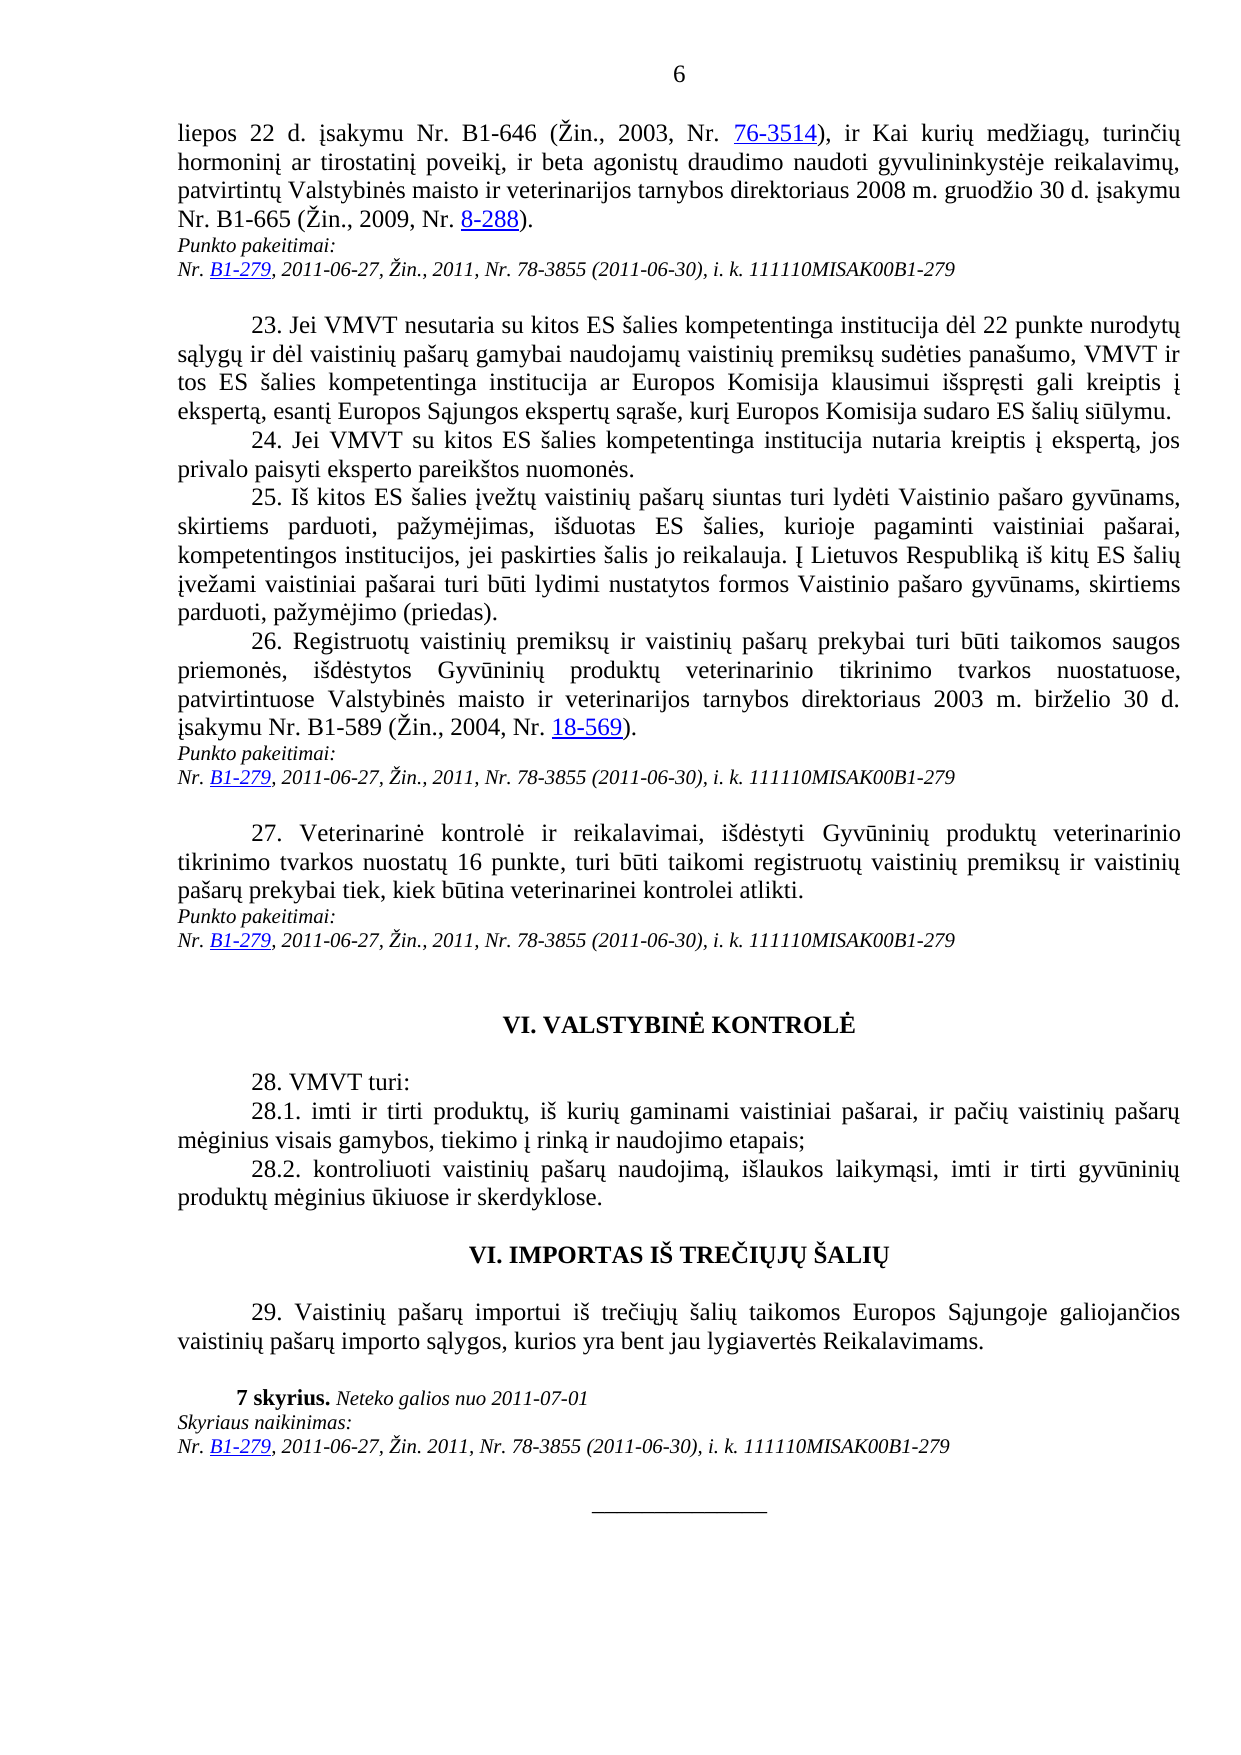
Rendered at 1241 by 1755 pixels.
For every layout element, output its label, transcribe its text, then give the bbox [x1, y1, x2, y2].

text Skyriaus naikinimas: [177, 1410, 1181, 1434]
text 7 skyrius. Neteko galios nuo 2011-07-01 [177, 1384, 1181, 1410]
text Nr. B1-279, 2011-06-27, Žin. 2011, Nr. 78-3855 (2011-06-30), i. k. 111110MISAK00B1-279 [177, 1434, 1181, 1458]
text 28. VMVT turi: [177, 1067, 1181, 1096]
text 29. Vaistinių pašarų importui iš trečiųjų šalių taikomos Europos Sąjungoje galiojančios vaistinių pašarų importo sąlygos, kurios yra bent jau lygiavertės Reikalavimams. [177, 1297, 1181, 1355]
text 24. Jei VMVT su kitos ES šalies kompetentinga institucija nutaria kreiptis į ekspertą, jos privalo paisyti eksperto pareikštos nuomonės. [177, 425, 1181, 482]
text VI. Valstybinė kontrolė [177, 1010, 1181, 1039]
text Punkto pakeitimai: [177, 233, 1181, 257]
text VI. importas iš trečiųjų šalių [177, 1240, 1181, 1269]
text 27. Veterinarinė kontrolė ir reikalavimai, išdėstyti Gyvūninių produktų veterinarinio tikrinimo tvarkos nuostatų 16 punkte, turi būti taikomi registruotų vaistinių premiksų ir vaistinių pašarų prekybai tiek, kiek būtina veterinarinei kontrolei atlikti. [177, 818, 1181, 904]
text 28.2. kontroliuoti vaistinių pašarų naudojimą, išlaukos laikymąsi, imti ir tirti gyvūninių produktų mėginius ūkiuose ir skerdyklose. [177, 1154, 1181, 1211]
text Nr. B1-279, 2011-06-27, Žin., 2011, Nr. 78-3855 (2011-06-30), i. k. 111110MISAK00B1-279 [177, 928, 1181, 952]
text ______________ [177, 1487, 1181, 1516]
text 25. Iš kitos ES šalies įvežtų vaistinių pašarų siuntas turi lydėti Vaistinio pašaro gyvūnams, skirtiems parduoti, pažymėjimas, išduotas ES šalies, kurioje pagaminti vaistiniai pašarai, kompetentingos institucijos, jei paskirties šalis jo reikalauja. Į Lietuvos Respubliką iš kitų ES šalių įvežami vaistiniai pašarai turi būti lydimi nustatytos formos Vaistinio pašaro gyvūnams, skirtiems parduoti, pažymėjimo (priedas). [177, 482, 1181, 626]
text liepos 22 d. įsakymu Nr. B1-646 (Žin., 2003, Nr. 76-3514), ir Kai kurių medžiagų, turinčių hormoninį ar tirostatinį poveikį, ir beta agonistų draudimo naudoti gyvulininkystėje reikalavimų, patvirtintų Valstybinės maisto ir veterinarijos tarnybos direktoriaus 2008 m. gruodžio 30 d. įsakymu Nr. B1-665 (Žin., 2009, Nr. 8-288). [177, 118, 1181, 233]
text Nr. B1-279, 2011-06-27, Žin., 2011, Nr. 78-3855 (2011-06-30), i. k. 111110MISAK00B1-279 [177, 765, 1181, 789]
text 23. Jei VMVT nesutaria su kitos ES šalies kompetentinga institucija dėl 22 punkte nurodytų sąlygų ir dėl vaistinių pašarų gamybai naudojamų vaistinių premiksų sudėties panašumo, VMVT ir tos ES šalies kompetentinga institucija ar Europos Komisija klausimui išspręsti gali kreiptis į ekspertą, esantį Europos Sąjungos ekspertų sąraše, kurį Europos Komisija sudaro ES šalių siūlymu. [177, 310, 1181, 425]
text 28.1. imti ir tirti produktų, iš kurių gaminami vaistiniai pašarai, ir pačių vaistinių pašarų mėginius visais gamybos, tiekimo į rinką ir naudojimo etapais; [177, 1096, 1181, 1154]
text Punkto pakeitimai: [177, 904, 1181, 928]
text Punkto pakeitimai: [177, 741, 1181, 765]
text Nr. B1-279, 2011-06-27, Žin., 2011, Nr. 78-3855 (2011-06-30), i. k. 111110MISAK00B1-279 [177, 257, 1181, 281]
text 26. Registruotų vaistinių premiksų ir vaistinių pašarų prekybai turi būti taikomos saugos priemonės, išdėstytos Gyvūninių produktų veterinarinio tikrinimo tvarkos nuostatuose, patvirtintuose Valstybinės maisto ir veterinarijos tarnybos direktoriaus 2003 m. birželio 30 d. įsakymu Nr. B1-589 (Žin., 2004, Nr. 18-569). [177, 626, 1181, 741]
